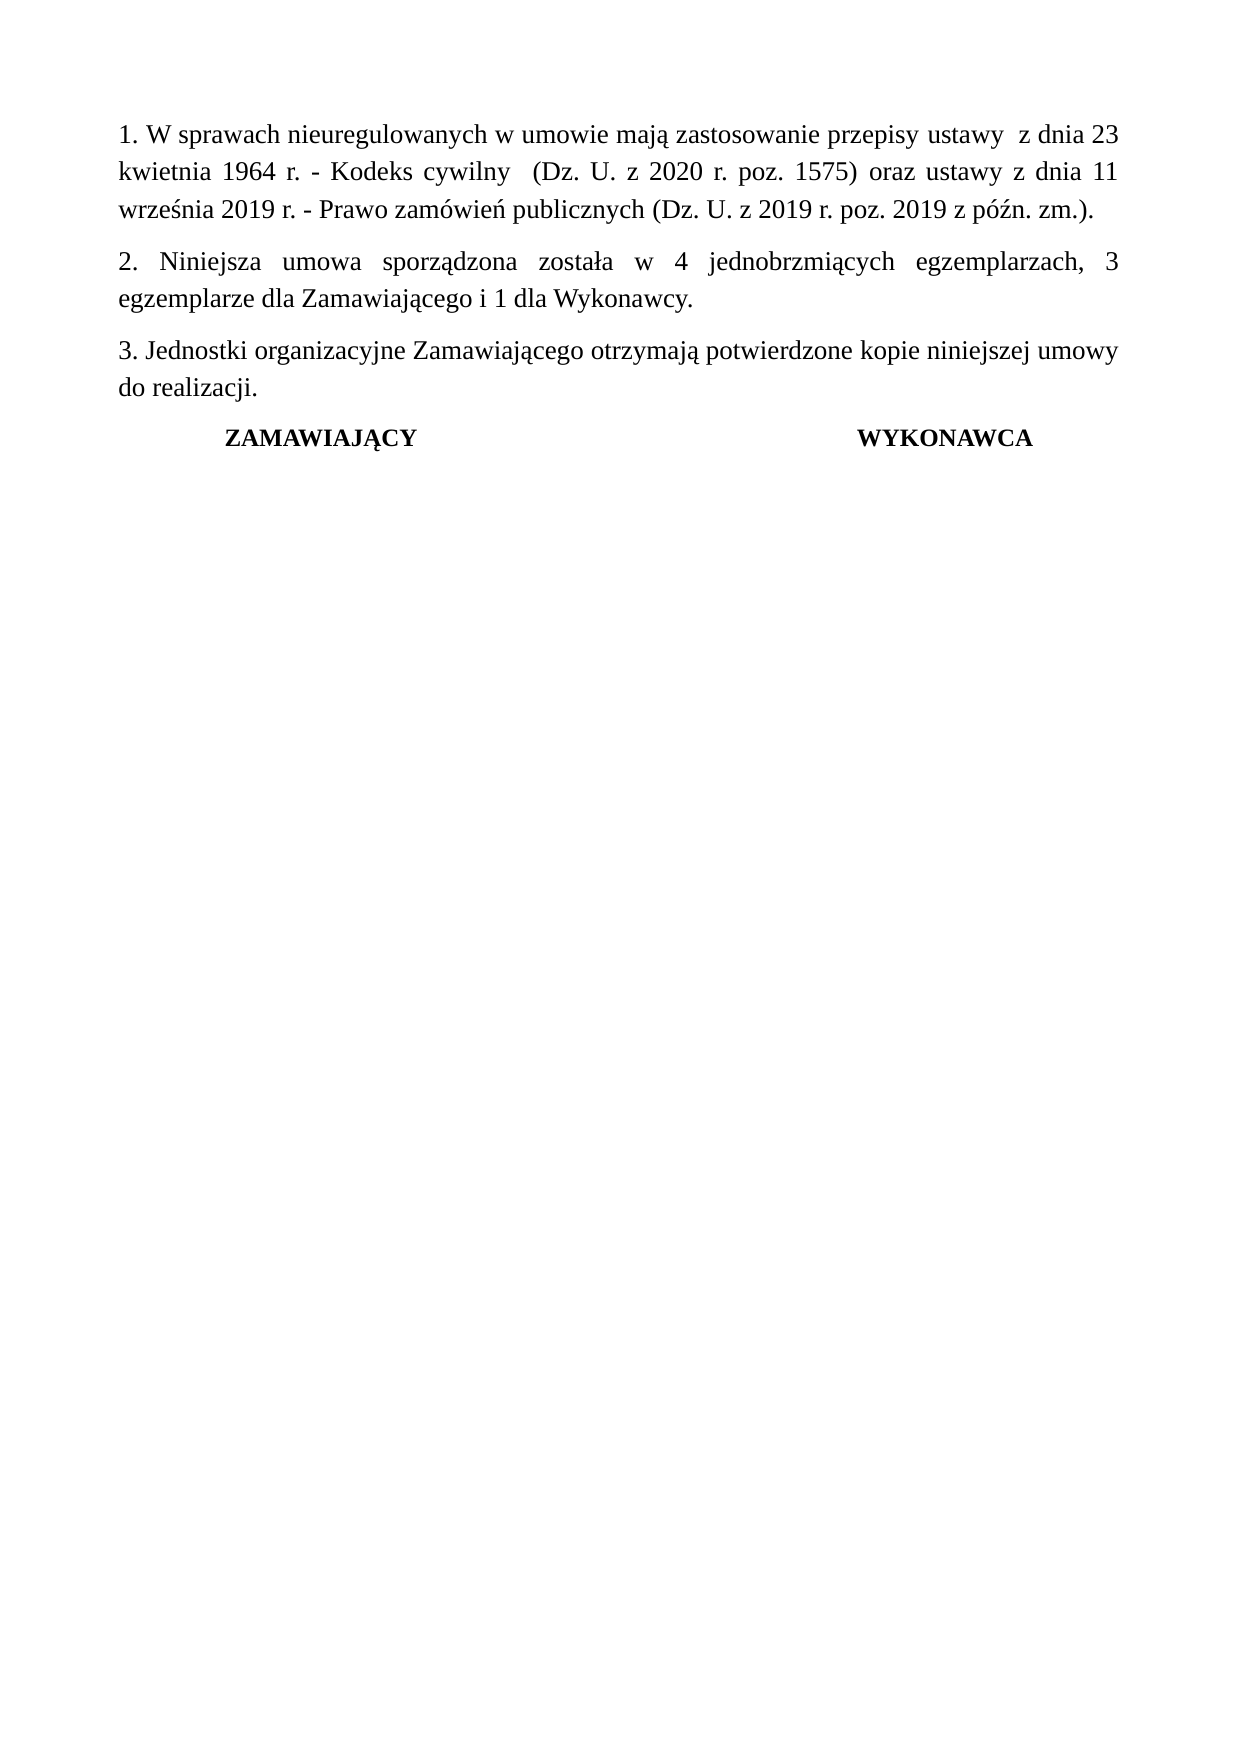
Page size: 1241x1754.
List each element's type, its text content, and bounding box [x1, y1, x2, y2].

text 3. Jednostki organizacyjne Zamawiającego otrzymają potwierdzone kopie niniejszej umowy do realizacji. [118, 334, 1119, 402]
text 2. Niniejsza umowa sporządzona została w 4 jednobrzmiących egzemplarzach, 3 egzemplarze dla Zamawiającego i 1 dla Wykonawcy. [118, 244, 1119, 313]
text ZAMAWIAJĄCY WYKONAWCA [118, 423, 1119, 452]
text 1. W sprawach nieuregulowanych w umowie mają zastosowanie przepisy ustawy z dnia 23 kwietnia 1964 r. - Kodeks cywilny (Dz. U. z 2020 r. poz. 1575) oraz ustawy z dnia 11 września 2019 r. - Prawo zamówień publicznych (Dz. U. z 2019 r. poz. 2019 z późn. zm.). [118, 118, 1119, 224]
